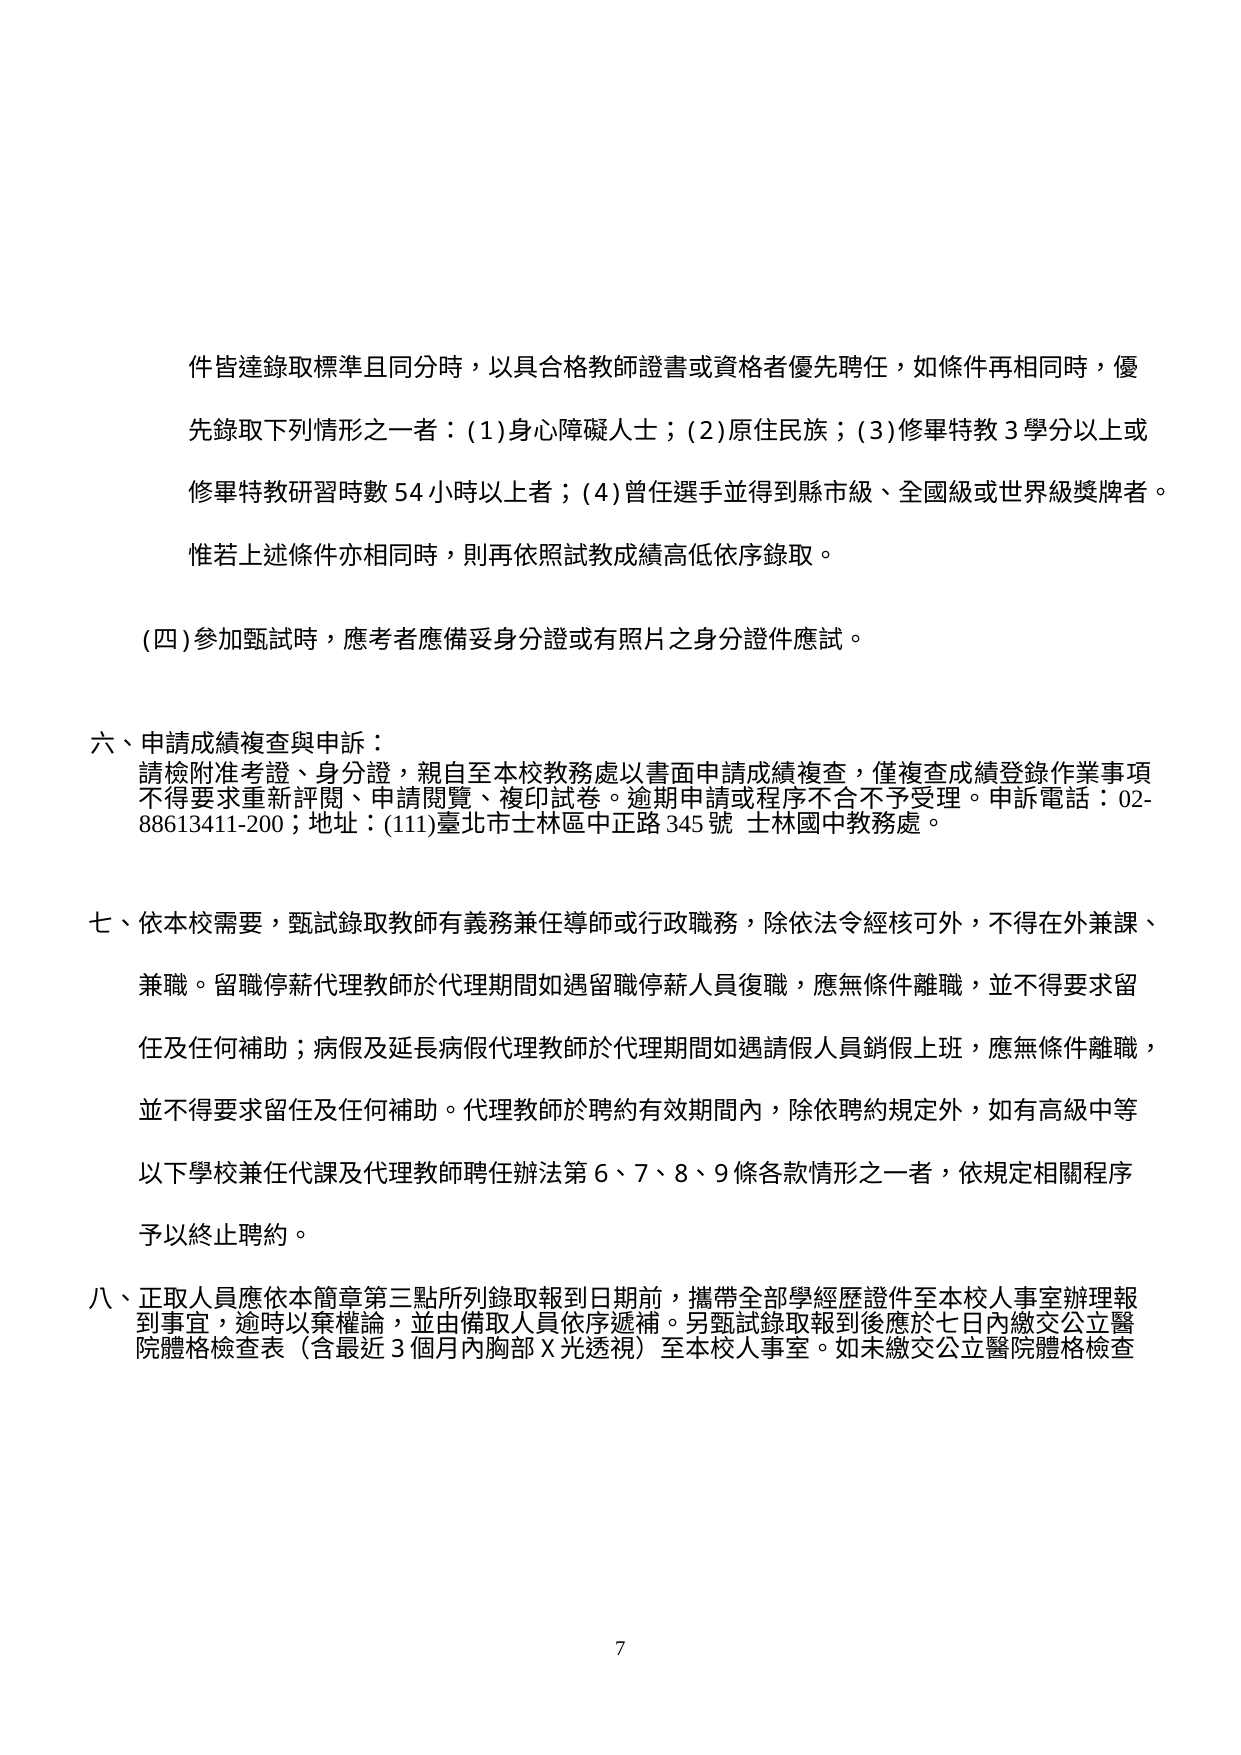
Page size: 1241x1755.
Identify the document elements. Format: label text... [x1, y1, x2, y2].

text (四)參加甄試時，應考者應備妥身分證或有照片之身分證件應試。 [139, 596, 1152, 658]
text (三)甄試結果未達錄取標準80分時，錄取從缺，並另行擇期辦理甄選，但應試者之各項條件皆達錄取標準且同分時，以具合格教師證書或資格者優先聘任，如條件再相同時，優先錄取下列情形之一者：(1)身心障礙人士；(2)原住民族；(3)修畢特教3學分以上或修畢特教研習時數54小時以上者；(4)曾任選手並得到縣市級、全國級或世界級獎牌者。惟若上述條件亦相同時，則再依照試教成績高低依序錄取。 [139, 324, 1152, 574]
text 六、申請成績複查與申訴： [90, 700, 1152, 763]
text 請檢附准考證、身分證，親自至本校教務處以書面申請成績複查，僅複查成績登錄作業事項，不得要求重新評閱、申請閱覽、複印試卷。逾期申請或程序不合不予受理。申訴電話：02-88613411-200；地址：(111)臺北市士林區中正路345號 士林國中教務處。 [139, 763, 1152, 838]
text 八、正取人員應依本簡章第三點所列錄取報到日期前，攜帶全部學經歷證件至本校人事室辦理報到事宜，逾時以棄權論，並由備取人員依序遞補。另甄試錄取報到後應於七日內繳交公立醫院體格檢查表（含最近3個月內胸部X光透視）至本校人事室。如未繳交公立醫院體格檢查 [89, 1288, 1152, 1363]
text 七、依本校需要，甄試錄取教師有義務兼任導師或行政職務，除依法令經核可外，不得在外兼課、兼職。留職停薪代理教師於代理期間如遇留職停薪人員復職，應無條件離職，並不得要求留任及任何補助；病假及延長病假代理教師於代理期間如遇請假人員銷假上班，應無條件離職，並不得要求留任及任何補助。代理教師於聘約有效期間內，除依聘約規定外，如有高級中等以下學校兼任代課及代理教師聘任辦法第6、7、8、9條各款情形之一者，依規定相關程序予以終止聘約。 [89, 879, 1152, 1254]
